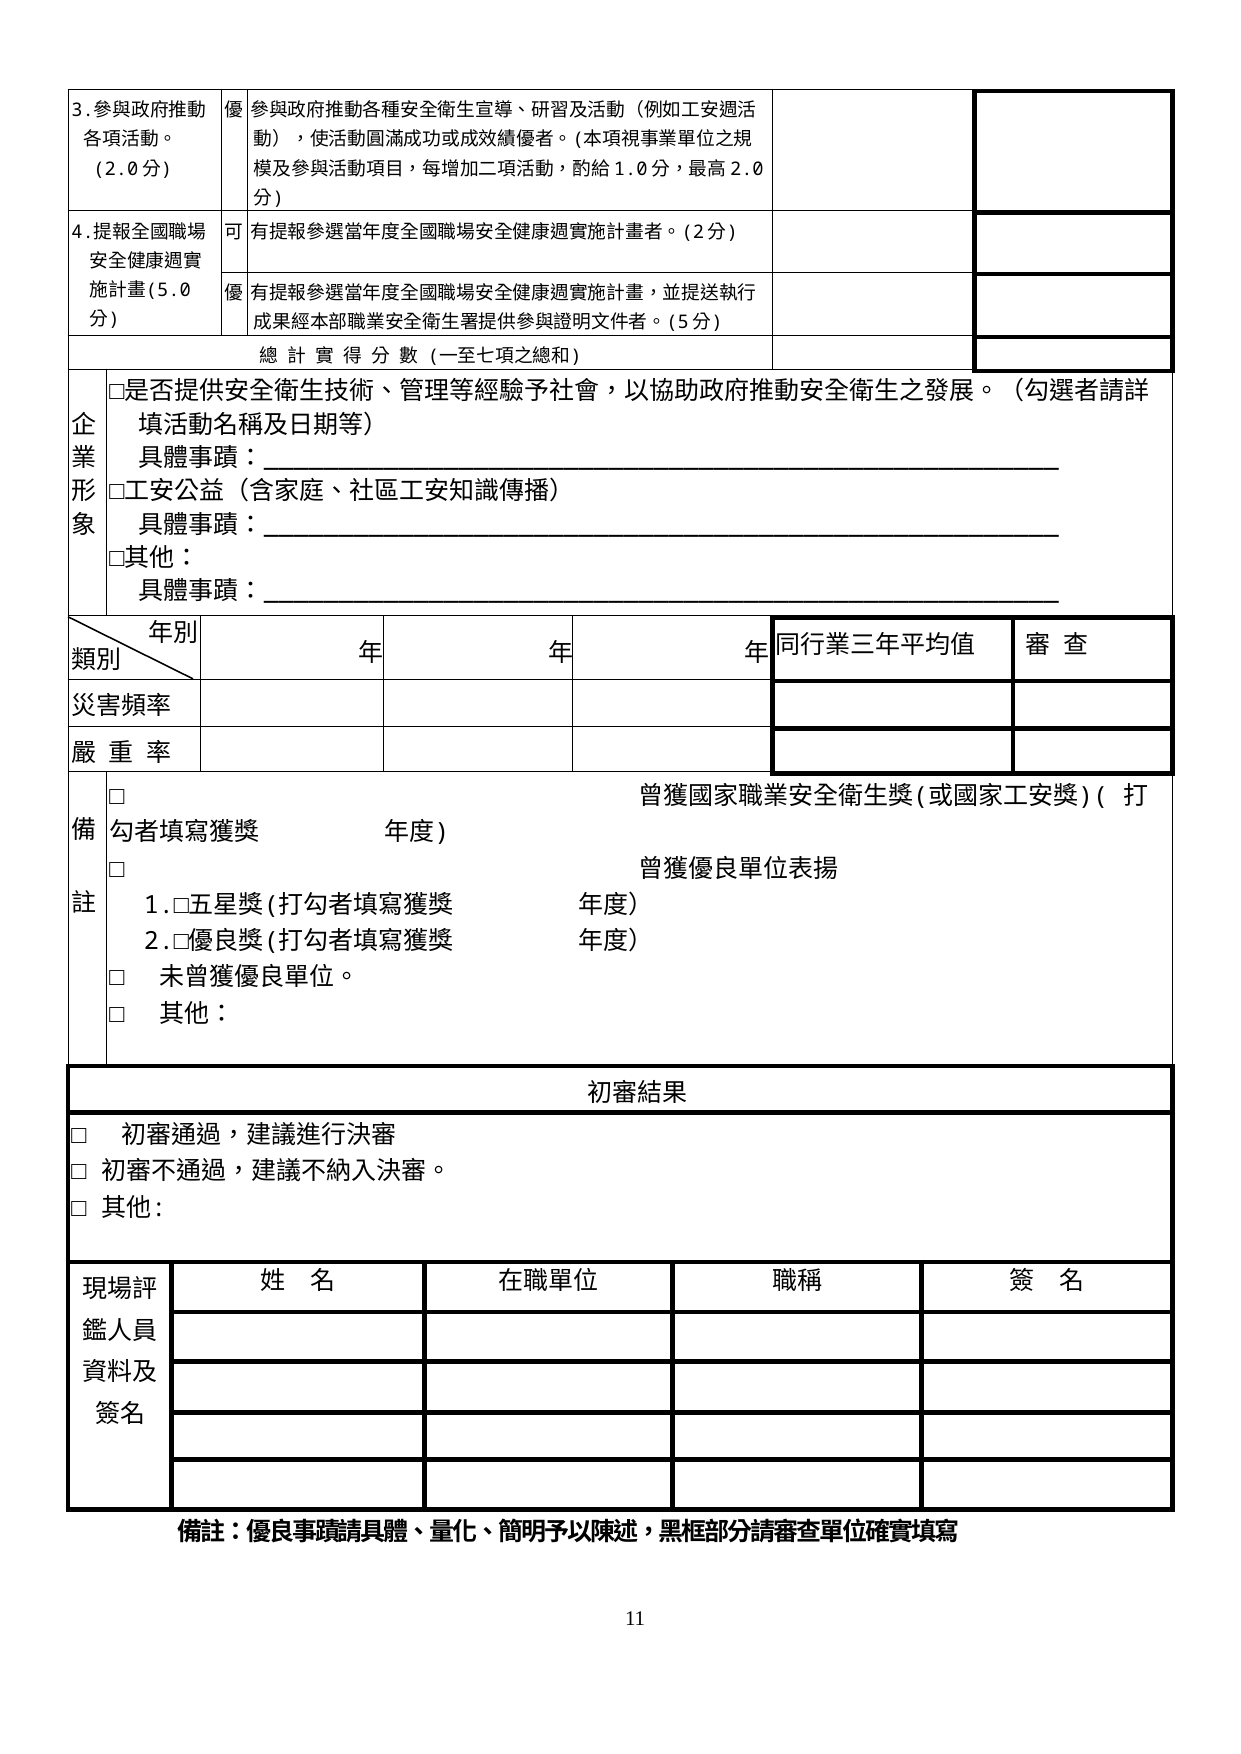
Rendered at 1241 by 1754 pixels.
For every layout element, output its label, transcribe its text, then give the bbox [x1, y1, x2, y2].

table_cell 簽 名 [924, 1264, 1170, 1309]
table_cell 有提報參選當年度全國職場安全健康週實施計畫者。(2分) [248, 211, 772, 272]
table_cell [1015, 731, 1170, 771]
table_cell [573, 680, 770, 726]
table_cell 同行業三年平均值 [775, 620, 1011, 678]
table_cell [977, 215, 1170, 272]
table_cell [977, 276, 1170, 334]
table_cell 曾獲國家職業安全衛生獎(或國家工安獎)( 打勾者填寫獲獎 年度) 曾獲優良單位表揚 1.□五星獎(打勾者填寫獲獎 年度） 2.□優良獎(打勾者填寫獲獎 年度） 未曾獲優良單位。 其他： [107, 772, 1172, 1063]
table_cell 現場評鑑人員資料及簽名 [70, 1264, 169, 1507]
table_cell [384, 727, 572, 771]
table_cell 可 [222, 211, 247, 272]
table_cell [174, 1462, 422, 1507]
table_cell [977, 339, 1170, 368]
table_cell 職稱 [675, 1264, 919, 1309]
table_cell [773, 273, 972, 334]
table_cell [573, 727, 770, 771]
table_cell [924, 1314, 1170, 1359]
table_cell [174, 1314, 422, 1359]
table_cell 企 業 形 象 [69, 370, 106, 615]
table_cell [773, 336, 972, 368]
table_cell 嚴 重 率 [69, 727, 200, 771]
table_cell [427, 1314, 670, 1359]
table_cell [384, 680, 572, 726]
table_cell 在職單位 [427, 1264, 670, 1309]
table_cell [1015, 683, 1170, 726]
table_cell [924, 1364, 1170, 1410]
table_cell 4.提報全國職場安全健康週實施計畫(5.0分) [69, 211, 221, 334]
table_cell [675, 1364, 919, 1410]
table_cell [924, 1462, 1170, 1507]
table_cell [174, 1364, 422, 1410]
table_cell 3.參與政府推動各項活動。 (2.0分) [69, 90, 221, 210]
table_cell [427, 1462, 670, 1507]
table_cell [924, 1415, 1170, 1457]
table_cell 姓 名 [174, 1264, 422, 1309]
table_cell 備 註 [69, 772, 106, 1063]
table_cell 優 [222, 90, 247, 210]
table_cell 參與政府推動各種安全衛生宣導、研習及活動（例如工安週活動），使活動圓滿成功或成效績優者。(本項視事業單位之規模及參與活動項目，每增加二項活動，酌給1.0分，最高2.0分) [248, 90, 772, 210]
table_cell [675, 1462, 919, 1507]
table_cell 年 [573, 616, 770, 678]
table_cell □是否提供安全衛生技術、管理等經驗予社會，以協助政府推動安全衛生之發展。（勾選者請詳填活動名稱及日期等） 具體事蹟：_____________________________________________________ □工安公益（含家庭、社區工安知識傳播） 具體事蹟：_____________________________________________________ □其他： 具體事蹟：_____________________________________________________ [107, 370, 1172, 615]
table_cell 初審結果 [70, 1068, 1170, 1110]
table_cell [427, 1364, 670, 1410]
table_cell [427, 1415, 670, 1457]
table_cell [201, 727, 383, 771]
table_cell 初審通過，建議進行決審 初審不通過，建議不納入決審。 其他: [70, 1115, 1170, 1259]
table_cell 災害頻率 [69, 680, 200, 726]
table_cell 有提報參選當年度全國職場安全健康週實施計畫，並提送執行成果經本部職業安全衛生署提供參與證明文件者。(5分) [248, 273, 772, 334]
table_cell 總 計 實 得 分 數 (一至七項之總和) [69, 336, 772, 368]
table_cell [977, 93, 1170, 210]
table_cell [675, 1314, 919, 1359]
table_cell 年 [201, 616, 383, 678]
table_cell [174, 1415, 422, 1457]
table_cell [775, 683, 1011, 726]
table_cell [201, 680, 383, 726]
table_cell [773, 90, 972, 210]
table_cell [775, 731, 1011, 771]
text 備註：優良事蹟請具體、量化、簡明予以陳述，黑框部分請審查單位確實填寫 [177, 1512, 1092, 1548]
table_cell 優 [222, 273, 247, 334]
table_cell 年 [384, 616, 572, 678]
table_cell 年別 類別 [69, 619, 187, 678]
table_cell 年別 類別 [71, 616, 200, 678]
table_cell [773, 211, 972, 272]
table_cell 審 查 [1015, 620, 1170, 678]
table_cell [675, 1415, 919, 1457]
